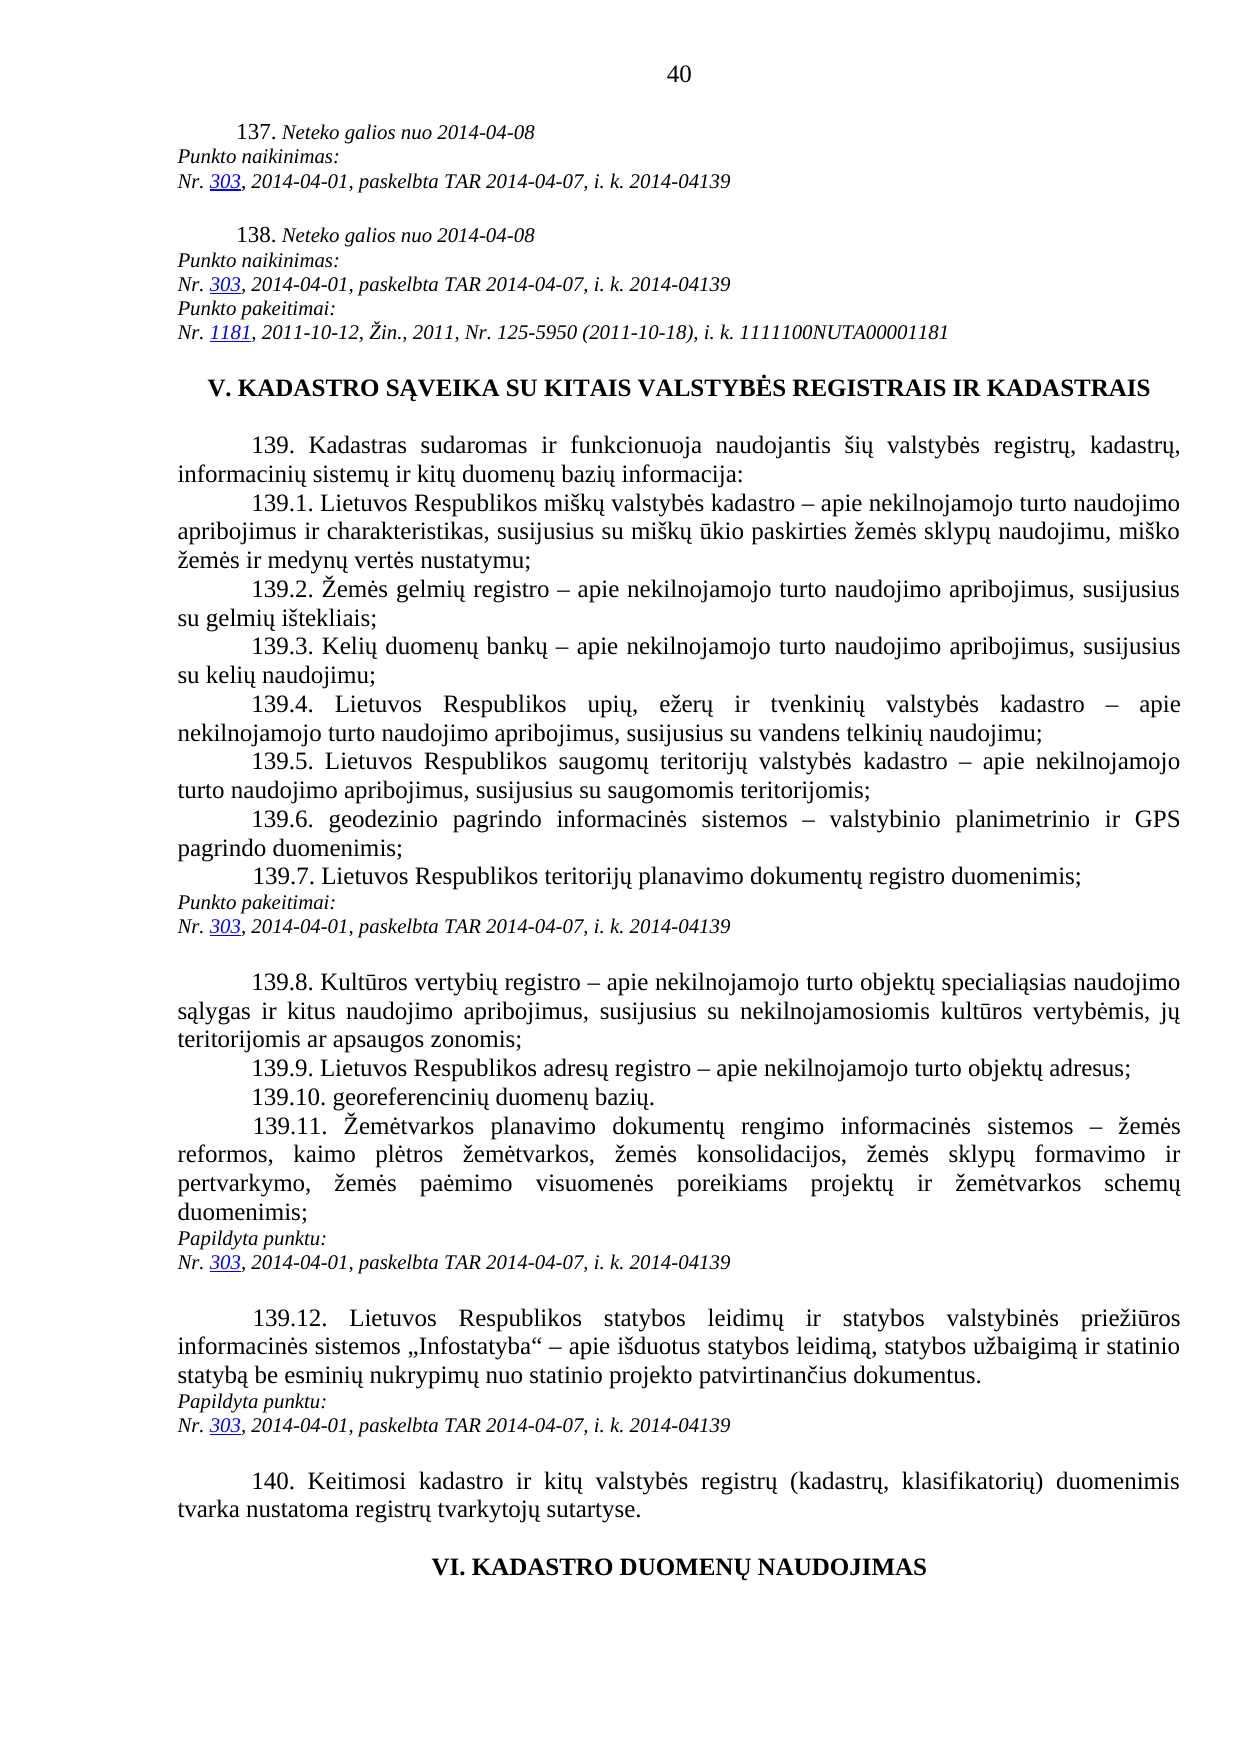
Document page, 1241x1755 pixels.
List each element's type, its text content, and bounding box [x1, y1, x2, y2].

text 139.5. Lietuvos Respublikos saugomų teritorijų valstybės kadastro – apie nekilnojamojo turto naudojimo apribojimus, susijusius su saugomomis teritorijomis; [177, 746, 1181, 804]
text 139. Kadastras sudaromas ir funkcionuoja naudojantis šių valstybės registrų, kadastrų, informacinių sistemų ir kitų duomenų bazių informacija: [177, 430, 1181, 488]
text Nr. 1181, 2011-10-12, Žin., 2011, Nr. 125-5950 (2011-10-18), i. k. 1111100NUTA00001181 [177, 320, 1181, 344]
text 139.11. Žemėtvarkos planavimo dokumentų rengimo informacinės sistemos – žemės reformos, kaimo plėtros žemėtvarkos, žemės konsolidacijos, žemės sklypų formavimo ir pertvarkymo, žemės paėmimo visuomenės poreikiams projektų ir žemėtvarkos schemų duomenimis; [177, 1111, 1181, 1226]
text Nr. 303, 2014-04-01, paskelbta TAR 2014-04-07, i. k. 2014-04139 [177, 168, 1181, 193]
text 139.9. Lietuvos Respublikos adresų registro – apie nekilnojamojo turto objektų adresus; [177, 1053, 1181, 1082]
text Nr. 303, 2014-04-01, paskelbta TAR 2014-04-07, i. k. 2014-04139 [177, 914, 1181, 938]
text 139.2. Žemės gelmių registro – apie nekilnojamojo turto naudojimo apribojimus, susijusius su gelmių ištekliais; [177, 574, 1181, 631]
text 139.8. Kultūros vertybių registro – apie nekilnojamojo turto objektų specialiąsias naudojimo sąlygas ir kitus naudojimo apribojimus, susijusius su nekilnojamosiomis kultūros vertybėmis, jų teritorijomis ar apsaugos zonomis; [177, 967, 1181, 1053]
text Punkto pakeitimai: [177, 296, 1181, 320]
subtitle VI. KADASTRO DUOMENŲ NAUDOJIMAS [177, 1552, 1181, 1581]
text 138. Neteko galios nuo 2014-04-08 [177, 221, 1181, 248]
text Punkto pakeitimai: [177, 890, 1181, 914]
text Papildyta punktu: [177, 1389, 1181, 1413]
text 139.10. georeferencinių duomenų bazių. [177, 1082, 1181, 1111]
text Nr. 303, 2014-04-01, paskelbta TAR 2014-04-07, i. k. 2014-04139 [177, 1413, 1181, 1437]
text 139.12. Lietuvos Respublikos statybos leidimų ir statybos valstybinės priežiūros informacinės sistemos „Infostatyba“ – apie išduotus statybos leidimą, statybos užbaigimą ir statinio statybą be esminių nukrypimų nuo statinio projekto patvirtinančius dokumentus. [177, 1303, 1181, 1389]
text Nr. 303, 2014-04-01, paskelbta TAR 2014-04-07, i. k. 2014-04139 [177, 1250, 1181, 1274]
text Papildyta punktu: [177, 1226, 1181, 1250]
text Nr. 303, 2014-04-01, paskelbta TAR 2014-04-07, i. k. 2014-04139 [177, 272, 1181, 296]
text Punkto naikinimas: [177, 144, 1181, 168]
text 139.4. Lietuvos Respublikos upių, ežerų ir tvenkinių valstybės kadastro – apie nekilnojamojo turto naudojimo apribojimus, susijusius su vandens telkinių naudojimu; [177, 689, 1181, 746]
text 139.1. Lietuvos Respublikos miškų valstybės kadastro – apie nekilnojamojo turto naudojimo apribojimus ir charakteristikas, susijusius su miškų ūkio paskirties žemės sklypų naudojimu, miško žemės ir medynų vertės nustatymu; [177, 488, 1181, 574]
text 139.7. Lietuvos Respublikos teritorijų planavimo dokumentų registro duomenimis; [177, 861, 1181, 890]
text 140. Keitimosi kadastro ir kitų valstybės registrų (kadastrų, klasifikatorių) duomenimis tvarka nustatoma registrų tvarkytojų sutartyse. [177, 1466, 1181, 1523]
text 139.6. geodezinio pagrindo informacinės sistemos – valstybinio planimetrinio ir GPS pagrindo duomenimis; [177, 804, 1181, 861]
text Punkto naikinimas: [177, 248, 1181, 272]
text 137. Neteko galios nuo 2014-04-08 [177, 118, 1181, 144]
subtitle V. KADASTRO SĄVEIKA SU KITAIS VALSTYBĖS REGISTRAIS IR KADASTRAIS [177, 373, 1181, 401]
text 139.3. Kelių duomenų bankų – apie nekilnojamojo turto naudojimo apribojimus, susijusius su kelių naudojimu; [177, 631, 1181, 689]
